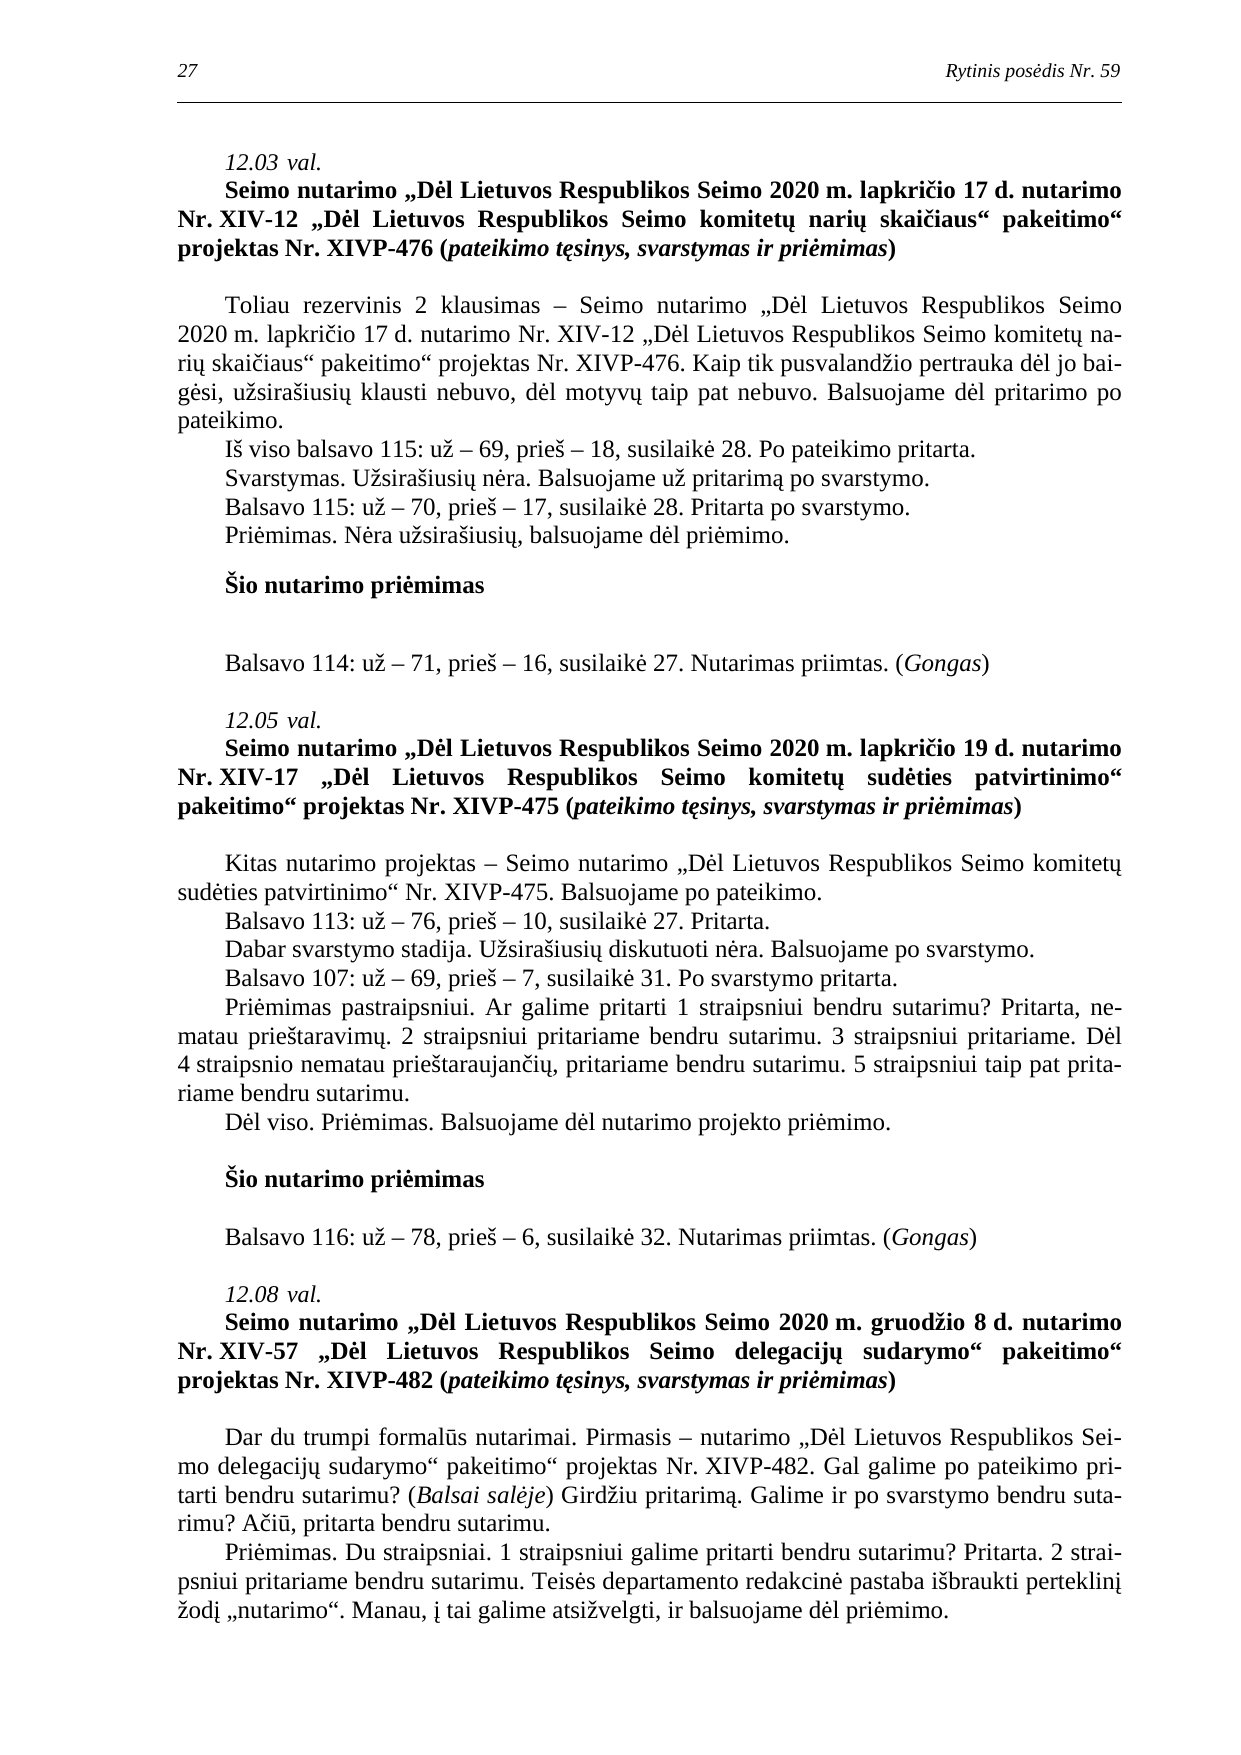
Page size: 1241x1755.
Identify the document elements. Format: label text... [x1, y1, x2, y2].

text Bal­sa­vo 113: už – 76, prieš – 10, su­si­lai­kė 27. Pri­tar­ta. [177, 906, 1122, 934]
text Bal­sa­vo 107: už – 69, prieš – 7, su­si­lai­kė 31. Po svars­ty­mo pri­tar­ta. [177, 963, 1122, 992]
text Dėl vi­so. Pri­ėmi­mas. Bal­suo­ja­me dėl nu­ta­ri­mo pro­jek­to pri­ėmi­mo. [177, 1107, 1122, 1136]
text Sei­mo nu­ta­ri­mo „Dėl Lie­tu­vos Res­pub­li­kos Sei­mo 2020 m. lap­kri­čio 19 d. nu­ta­ri­mo Nr. XIV-17 „Dėl Lie­tu­vos Res­pub­li­kos Sei­mo ko­mi­te­tų su­dė­ties pa­tvir­ti­ni­mo“ pakeitimo“ pro­jek­tas Nr. XIVP-475 (pa­tei­ki­mo tę­si­nys, svars­ty­mas ir pri­ėmi­mas) [177, 733, 1122, 819]
text To­liau re­zer­vi­nis 2 klau­si­mas – Sei­mo nu­ta­ri­mo „Dėl Lie­tu­vos Res­pub­li­kos Sei­mo 2020 m. lap­kri­čio 17 d. nu­ta­ri­mo Nr. XIV-12 „Dėl Lie­tu­vos Res­pub­li­kos Sei­mo ko­mi­te­tų na­rių skai­čiaus“ pa­kei­ti­mo“ pro­jek­tas Nr. XIVP-476. Kaip tik pus­va­lan­džio per­trau­ka dėl jo bai­gė­si, už­si­ra­šiu­sių klaus­ti ne­bu­vo, dėl mo­ty­vų taip pat ne­bu­vo. Bal­suo­ja­me dėl pri­ta­ri­mo po pa­tei­ki­mo. [177, 290, 1122, 434]
text Pri­ėmi­mas. Nė­ra už­si­ra­šiu­sių, bal­suo­ja­me dėl pri­ėmi­mo. [177, 520, 1122, 549]
text 12.05 val. [224, 706, 1122, 733]
text Bal­sa­vo 116: už – 78, prieš – 6, su­si­lai­kė 32. Nu­ta­ri­mas pri­im­tas. (Gon­gas) [177, 1222, 1122, 1251]
text Pri­ėmi­mas pa­straips­niui. Ar ga­li­me pri­tar­ti 1 straips­niui ben­dru su­ta­ri­mu? Pri­tar­ta, ne­matau prieš­ta­ra­vi­mų. 2 straips­niui pri­ta­ria­me ben­dru su­ta­ri­mu. 3 straips­niui pri­ta­ria­me. Dėl 4 straips­nio ne­ma­tau prieš­ta­rau­jan­čių, pri­ta­ria­me ben­dru su­ta­ri­mu. 5 straips­niui taip pat pri­ta­ria­me ben­dru su­ta­ri­mu. [177, 992, 1122, 1107]
text Šio nu­ta­ri­mo pri­ėmi­mas [177, 570, 1122, 599]
text Bal­sa­vo 114: už – 71, prieš – 16, su­si­lai­kė 27. Nu­ta­ri­mas pri­im­tas. (Gon­gas) [177, 648, 1122, 677]
text Ki­tas nu­ta­ri­mo pro­jek­tas – Sei­mo nu­ta­ri­mo „Dėl Lie­tu­vos Res­pub­li­kos Sei­mo ko­mi­te­tų su­dė­ties pa­tvir­ti­ni­mo“ Nr. XIVP-475. Bal­suo­ja­me po pa­tei­ki­mo. [177, 848, 1122, 906]
text Da­bar svars­ty­mo sta­di­ja. Už­si­ra­šiu­sių dis­ku­tuo­ti nė­ra. Bal­suo­ja­me po svars­ty­mo. [177, 934, 1122, 963]
text Šio nu­ta­ri­mo pri­ėmi­mas [177, 1164, 1122, 1193]
text Dar du trum­pi for­ma­lūs nu­ta­ri­mai. Pir­ma­sis – nu­ta­ri­mo „Dėl Lie­tu­vos Res­pub­li­kos Sei­mo de­le­ga­ci­jų su­da­ry­mo“ pa­kei­ti­mo“ pro­jek­tas Nr. XIVP-482. Gal ga­li­me po pa­tei­ki­mo pri­tar­ti ben­dru su­ta­ri­mu? (Bal­sai sa­lė­je) Gir­džiu pri­ta­ri­mą. Ga­li­me ir po svars­ty­mo ben­dru su­ta­ri­mu? Ačiū, pri­tar­ta ben­dru su­ta­ri­mu. [177, 1422, 1122, 1537]
text 12.03 val. [224, 148, 1122, 175]
text Pri­ėmi­mas. Du straips­niai. 1 straips­niui ga­li­me pri­tar­ti ben­dru su­ta­ri­mu? Pri­tar­ta. 2 strai­p­s­niui pri­ta­ria­me ben­dru su­ta­ri­mu. Tei­sės de­par­ta­men­to re­dak­ci­nė pa­sta­ba iš­brauk­ti per­tek­li­nį žo­dį „nu­ta­ri­mo“. Ma­nau, į tai ga­li­me at­si­žvelg­ti, ir bal­suo­ja­me dėl pri­ėmi­mo. [177, 1537, 1122, 1623]
text Iš vi­so bal­sa­vo 115: už – 69, prieš – 18, su­si­lai­kė 28. Po pa­tei­ki­mo pri­tar­ta. [177, 434, 1122, 463]
text Svars­ty­mas. Už­si­ra­šiu­sių nė­ra. Bal­suo­ja­me už pri­ta­ri­mą po svars­ty­mo. [177, 463, 1122, 492]
text Sei­mo nu­ta­ri­mo „Dėl Lie­tu­vos Res­pub­li­kos Sei­mo 2020 m. gruo­džio 8 d. nu­ta­ri­mo Nr. XIV-57 „Dėl Lie­tu­vos Res­pub­li­kos Sei­mo de­le­ga­ci­jų su­da­ry­mo“ pa­kei­ti­mo“ projektas Nr. XIVP-482 (pa­tei­ki­mo tę­si­nys, svars­ty­mas ir pri­ėmi­mas) [177, 1307, 1122, 1393]
text Bal­sa­vo 115: už – 70, prieš – 17, su­si­lai­kė 28. Pri­tar­ta po svars­ty­mo. [177, 492, 1122, 520]
text Sei­mo nu­ta­ri­mo „Dėl Lie­tu­vos Res­pub­li­kos Sei­mo 2020 m. lap­kri­čio 17 d. nu­ta­ri­mo Nr. XIV-12 „Dėl Lie­tu­vos Res­pub­li­kos Sei­mo ko­mi­te­tų na­rių skai­čiaus“ pa­kei­ti­mo“ projek­tas Nr. XIVP-476 (pa­tei­ki­mo tę­si­nys, svars­ty­mas ir pri­ėmi­mas) [177, 175, 1122, 262]
text 12.08 val. [224, 1279, 1122, 1307]
